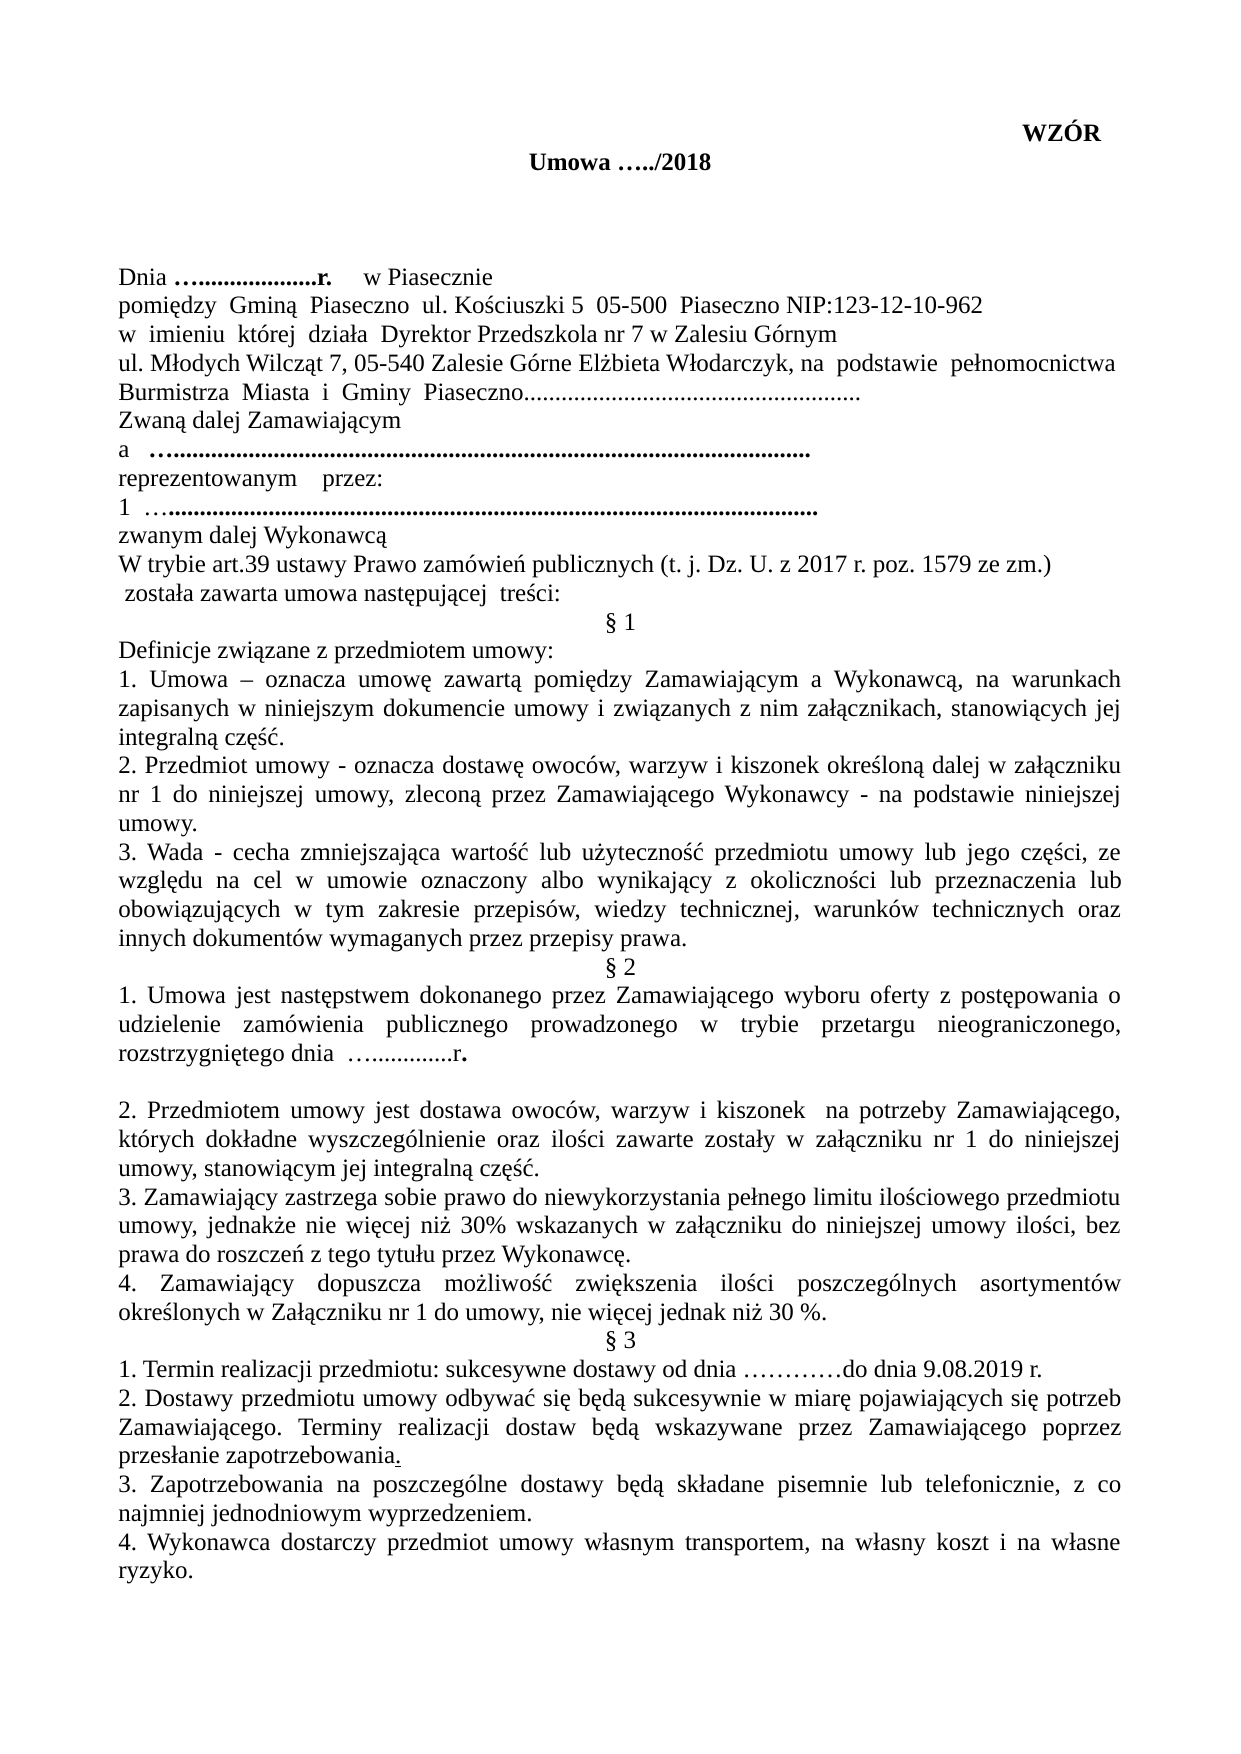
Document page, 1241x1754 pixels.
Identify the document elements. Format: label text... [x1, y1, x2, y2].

text 1. Termin realizacji przedmiotu: sukcesywne dostawy od dnia …………do dnia 9.08.2019 r. [118, 1354, 1122, 1383]
text Dnia …...................r. w Piasecznie [118, 262, 1122, 291]
text WZÓR [927, 118, 1122, 147]
text W trybie art.39 ustawy Prawo zamówień publicznych (t. j. Dz. U. z 2017 r. poz. 1579 ze zm.) [118, 549, 1122, 578]
text Definicje związane z przedmiotem umowy: [118, 636, 1122, 664]
text w imieniu której działa Dyrektor Przedszkola nr 7 w Zalesiu Górnym [118, 319, 1122, 348]
text 1. Umowa – oznacza umowę zawartą pomiędzy Zamawiającym a Wykonawcą, na warunkach zapisanych w niniejszym dokumencie umowy i związanych z nim załącznikach, stanowiących jej integralną część. [118, 664, 1122, 751]
text pomiędzy Gminą Piaseczno ul. Kościuszki 5 05-500 Piaseczno NIP:123-12-10-962 [118, 291, 1122, 319]
text 1 …........................................................................................................ [118, 492, 1122, 521]
text 4. Zamawiający dopuszcza możliwość zwiększenia ilości poszczególnych asortymentów określonych w Załączniku nr 1 do umowy, nie więcej jednak niż 30 %. [118, 1268, 1122, 1326]
text 1. Umowa jest następstwem dokonanego przez Zamawiającego wyboru oferty z postępowania o udzielenie zamówienia publicznego prowadzonego w trybie przetargu nieograniczonego, rozstrzygniętego dnia ….............r. [118, 981, 1122, 1067]
text została zawarta umowa następującej treści: [118, 578, 1122, 607]
text ul. Młodych Wilcząt 7, 05-540 Zalesie Górne Elżbieta Włodarczyk, na podstawie pełnomocnictwa [118, 348, 1122, 377]
text 2. Przedmiot umowy - oznacza dostawę owoców, warzyw i kiszonek określoną dalej w załączniku nr 1 do niniejszej umowy, zleconą przez Zamawiającego Wykonawcy - na podstawie niniejszej umowy. [118, 751, 1122, 837]
text 2. Dostawy przedmiotu umowy odbywać się będą sukcesywnie w miarę pojawiających się potrzeb Zamawiającego. Terminy realizacji dostaw będą wskazywane przez Zamawiającego poprzez przesłanie zapotrzebowania. [118, 1383, 1122, 1469]
text 4. Wykonawca dostarczy przedmiot umowy własnym transportem, na własny koszt i na własne ryzyko. [118, 1527, 1122, 1584]
text 3. Wada - cecha zmniejszająca wartość lub użyteczność przedmiotu umowy lub jego części, ze względu na cel w umowie oznaczony albo wynikający z okoliczności lub przeznaczenia lub obowiązujących w tym zakresie przepisów, wiedzy technicznej, warunków technicznych oraz innych dokumentów wymaganych przez przepisy prawa. [118, 837, 1122, 952]
text Burmistrza Miasta i Gminy Piaseczno...................................................... [118, 377, 1122, 406]
text reprezentowanym przez: [118, 463, 1122, 492]
text § 3 [118, 1326, 1122, 1354]
text a …...................................................................................................... [118, 434, 1122, 463]
text § 1 [118, 607, 1122, 636]
text § 2 [118, 952, 1122, 981]
text zwanym dalej Wykonawcą [118, 521, 1122, 549]
text 3. Zapotrzebowania na poszczególne dostawy będą składane pisemnie lub telefonicznie, z co najmniej jednodniowym wyprzedzeniem. [118, 1469, 1122, 1527]
text Zwaną dalej Zamawiającym [118, 406, 1122, 434]
text 2. Przedmiotem umowy jest dostawa owoców, warzyw i kiszonek na potrzeby Zamawiającego, których dokładne wyszczególnienie oraz ilości zawarte zostały w załączniku nr 1 do niniejszej umowy, stanowiącym jej integralną część. [118, 1096, 1122, 1182]
text 3. Zamawiający zastrzega sobie prawo do niewykorzystania pełnego limitu ilościowego przedmiotu umowy, jednakże nie więcej niż 30% wskazanych w załączniku do niniejszej umowy ilości, bez prawa do roszczeń z tego tytułu przez Wykonawcę. [118, 1182, 1122, 1268]
text Umowa …../2018 [118, 147, 1122, 176]
